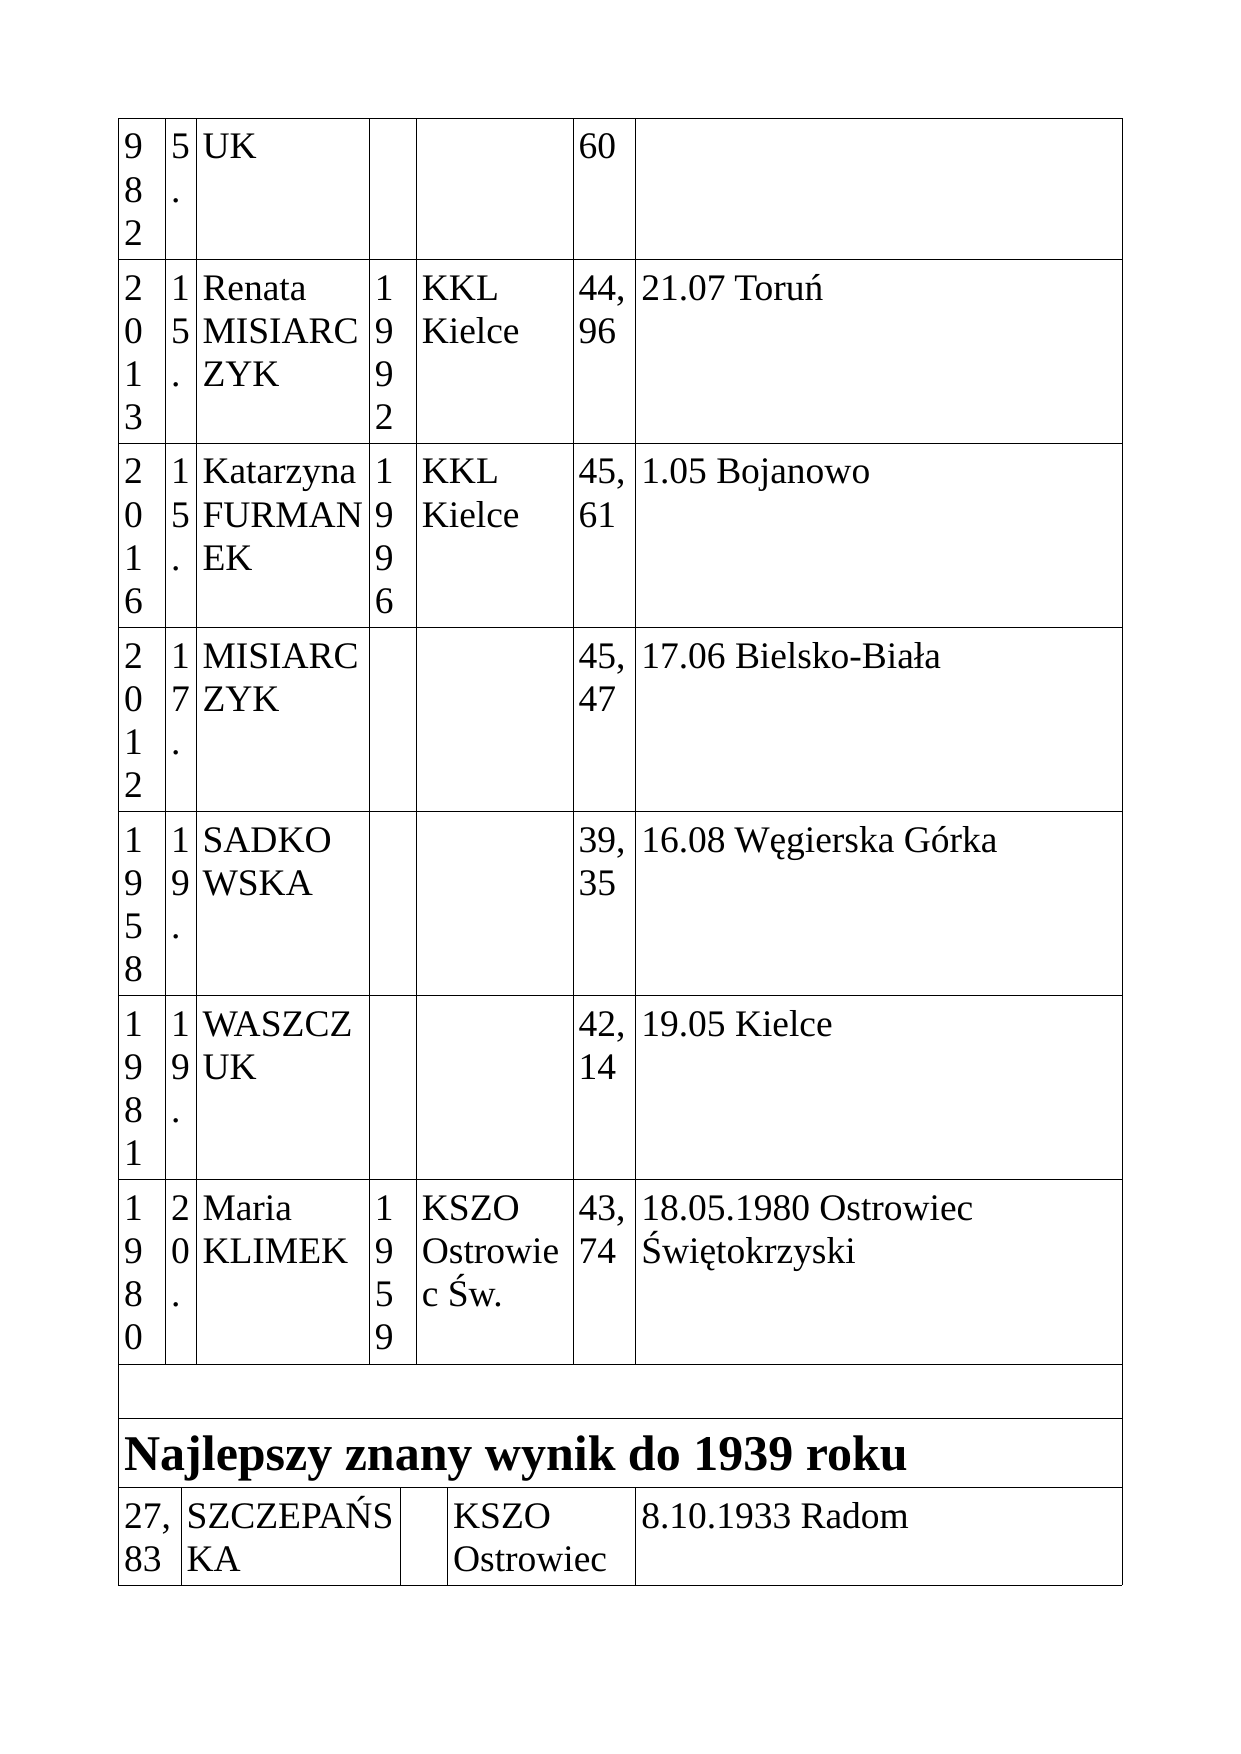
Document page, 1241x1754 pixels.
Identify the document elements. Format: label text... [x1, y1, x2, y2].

table_cell 15. [166, 260, 196, 443]
table_cell 1992 [370, 260, 416, 443]
table_cell 17. [166, 628, 196, 811]
table_cell [370, 628, 416, 811]
table_cell 1981 [119, 996, 165, 1179]
table_cell 2013 [119, 260, 165, 443]
table_cell KSZO Ostrowiec Św. [417, 1180, 573, 1363]
table_cell [370, 996, 416, 1179]
table_cell [417, 628, 573, 811]
table_cell 1980 [119, 1180, 165, 1363]
table_cell MISIARCZYK [197, 628, 369, 811]
table_cell 21.07 Toruń [636, 260, 1122, 443]
table_cell UK [197, 119, 369, 259]
table_cell 1.05 Bojanowo [636, 444, 1122, 627]
table_cell 44,96 [574, 260, 635, 443]
table_cell 17.06 Bielsko-Biała [636, 628, 1122, 811]
table_cell 1996 [370, 444, 416, 627]
table_cell 2012 [119, 628, 165, 811]
table_cell 45,47 [574, 628, 635, 811]
table_cell [370, 812, 416, 995]
table_cell WASZCZUK [197, 996, 369, 1179]
table_cell 19. [166, 996, 196, 1179]
table_cell Najlepszy znany wynik do 1939 roku [119, 1419, 1122, 1487]
table_cell 2016 [119, 444, 165, 627]
table_cell [370, 119, 416, 259]
table_cell KKL Kielce [417, 260, 573, 443]
table_cell 15. [166, 444, 196, 627]
table_cell SZCZEPAŃSKA [182, 1488, 400, 1585]
table_cell [417, 812, 573, 995]
table_cell SADKOWSKA [197, 812, 369, 995]
table_cell [636, 119, 1122, 259]
table_cell 60 [574, 119, 635, 259]
table_cell KKL Kielce [417, 444, 573, 627]
table_cell 5. [166, 119, 196, 259]
table_cell [417, 996, 573, 1179]
table_cell Renata MISIARCZYK [197, 260, 369, 443]
table_cell [401, 1488, 447, 1585]
table_cell 45,61 [574, 444, 635, 627]
table_cell 19. [166, 812, 196, 995]
table_cell 1958 [119, 812, 165, 995]
table_cell 16.08 Węgierska Górka [636, 812, 1122, 995]
table_cell 1959 [370, 1180, 416, 1363]
table_cell Katarzyna FURMANEK [197, 444, 369, 627]
table_cell 18.05.1980 Ostrowiec Świętokrzyski [636, 1180, 1122, 1363]
table_cell Maria KLIMEK [197, 1180, 369, 1363]
table_cell KSZO Ostrowiec [448, 1488, 635, 1585]
table_cell 20. [166, 1180, 196, 1363]
table_cell [119, 1365, 1122, 1418]
table_cell 42,14 [574, 996, 635, 1179]
table_cell 27,83 [119, 1488, 181, 1585]
table_cell 19.05 Kielce [636, 996, 1122, 1179]
table_cell 39,35 [574, 812, 635, 995]
table_cell [417, 119, 573, 259]
table_cell 8.10.1933 Radom [636, 1488, 1122, 1585]
table_cell 43,74 [574, 1180, 635, 1363]
table_cell 982 [119, 119, 165, 259]
